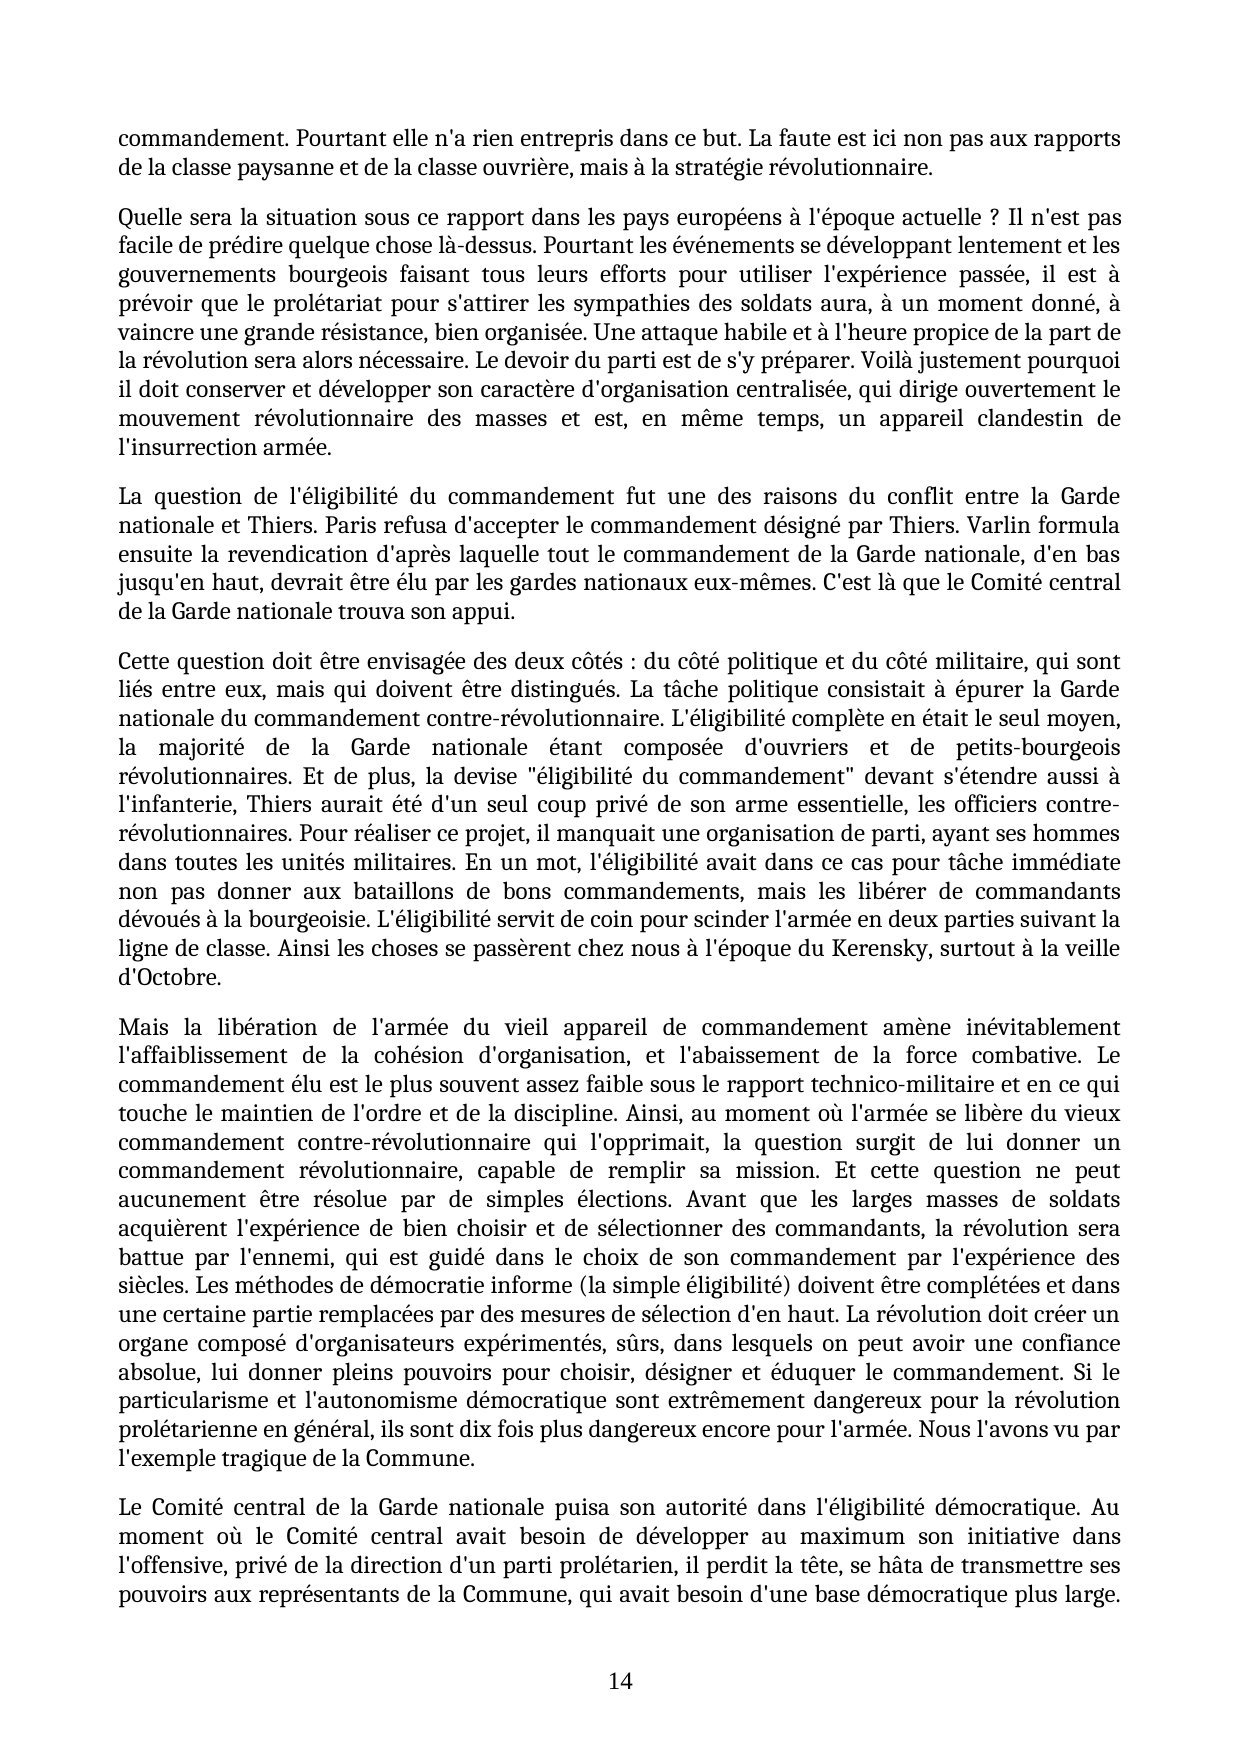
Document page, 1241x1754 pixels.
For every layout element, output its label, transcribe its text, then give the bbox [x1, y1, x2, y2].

text Cette question doit être envisagée des deux côtés : du côté politique et du côté militaire, qui sont liés entre eux, mais qui doivent être distingués. La tâche politique consistait à épurer la Garde nationale du commandement contre-révolutionnaire. L'éligibilité complète en était le seul moyen, la majorité de la Garde nationale étant composée d'ouvriers et de petits-bourgeois révolutionnaires. Et de plus, la devise "éligibilité du commandement" devant s'étendre aussi à l'infanterie, Thiers aurait été d'un seul coup privé de son arme essentielle, les officiers contre-révolutionnaires. Pour réaliser ce projet, il manquait une organisation de parti, ayant ses hommes dans toutes les unités militaires. En un mot, l'éligibilité avait dans ce cas pour tâche immédiate non pas donner aux bataillons de bons commandements, mais les libérer de commandants dévoués à la bourgeoisie. L'éligibilité servit de coin pour scinder l'armée en deux parties suivant la ligne de classe. Ainsi les choses se passèrent chez nous à l'époque du Kerensky, surtout à la veille d'Octobre. [118, 647, 1122, 992]
text Le Comité central de la Garde nationale puisa son autorité dans l'éligibilité démocratique. Au moment où le Comité central avait besoin de développer au maximum son initiative dans l'offensive, privé de la direction d'un parti prolétarien, il perdit la tête, se hâta de transmettre ses pouvoirs aux représentants de la Commune, qui avait besoin d'une base démocratique plus large. [118, 1493, 1122, 1608]
text Quelle sera la situation sous ce rapport dans les pays européens à l'époque actuelle ? Il n'est pas facile de prédire quelque chose là-dessus. Pourtant les événements se développant lentement et les gouvernements bourgeois faisant tous leurs efforts pour utiliser l'expérience passée, il est à prévoir que le prolétariat pour s'attirer les sympathies des soldats aura, à un moment donné, à vaincre une grande résistance, bien organisée. Une attaque habile et à l'heure propice de la part de la révolution sera alors nécessaire. Le devoir du parti est de s'y préparer. Voilà justement pourquoi il doit conserver et développer son caractère d'organisation centralisée, qui dirige ouvertement le mouvement révolutionnaire des masses et est, en même temps, un appareil clandestin de l'insurrection armée. [118, 202, 1122, 461]
text commandement. Pourtant elle n'a rien entrepris dans ce but. La faute est ici non pas aux rapports de la classe paysanne et de la classe ouvrière, mais à la stratégie révolutionnaire. [118, 124, 1122, 182]
text La question de l'éligibilité du commandement fut une des raisons du conflit entre la Garde nationale et Thiers. Paris refusa d'accepter le commandement désigné par Thiers. Varlin formula ensuite la revendication d'après laquelle tout le commandement de la Garde nationale, d'en bas jusqu'en haut, devrait être élu par les gardes nationaux eux-mêmes. C'est là que le Comité central de la Garde nationale trouva son appui. [118, 482, 1122, 626]
text Mais la libération de l'armée du vieil appareil de commandement amène inévitablement l'affaiblissement de la cohésion d'organisation, et l'abaissement de la force combative. Le commandement élu est le plus souvent assez faible sous le rapport technico-militaire et en ce qui touche le maintien de l'ordre et de la discipline. Ainsi, au moment où l'armée se libère du vieux commandement contre-révolutionnaire qui l'opprimait, la question surgit de lui donner un commandement révolutionnaire, capable de remplir sa mission. Et cette question ne peut aucunement être résolue par de simples élections. Avant que les larges masses de soldats acquièrent l'expérience de bien choisir et de sélectionner des commandants, la révolution sera battue par l'ennemi, qui est guidé dans le choix de son commandement par l'expérience des siècles. Les méthodes de démocratie informe (la simple éligibilité) doivent être complétées et dans une certaine partie remplacées par des mesures de sélection d'en haut. La révolution doit créer un organe composé d'organisateurs expérimentés, sûrs, dans lesquels on peut avoir une confiance absolue, lui donner pleins pouvoirs pour choisir, désigner et éduquer le commandement. Si le particularisme et l'autonomisme démocratique sont extrêmement dangereux pour la révolution prolétarienne en général, ils sont dix fois plus dangereux encore pour l'armée. Nous l'avons vu par l'exemple tragique de la Commune. [118, 1012, 1122, 1472]
